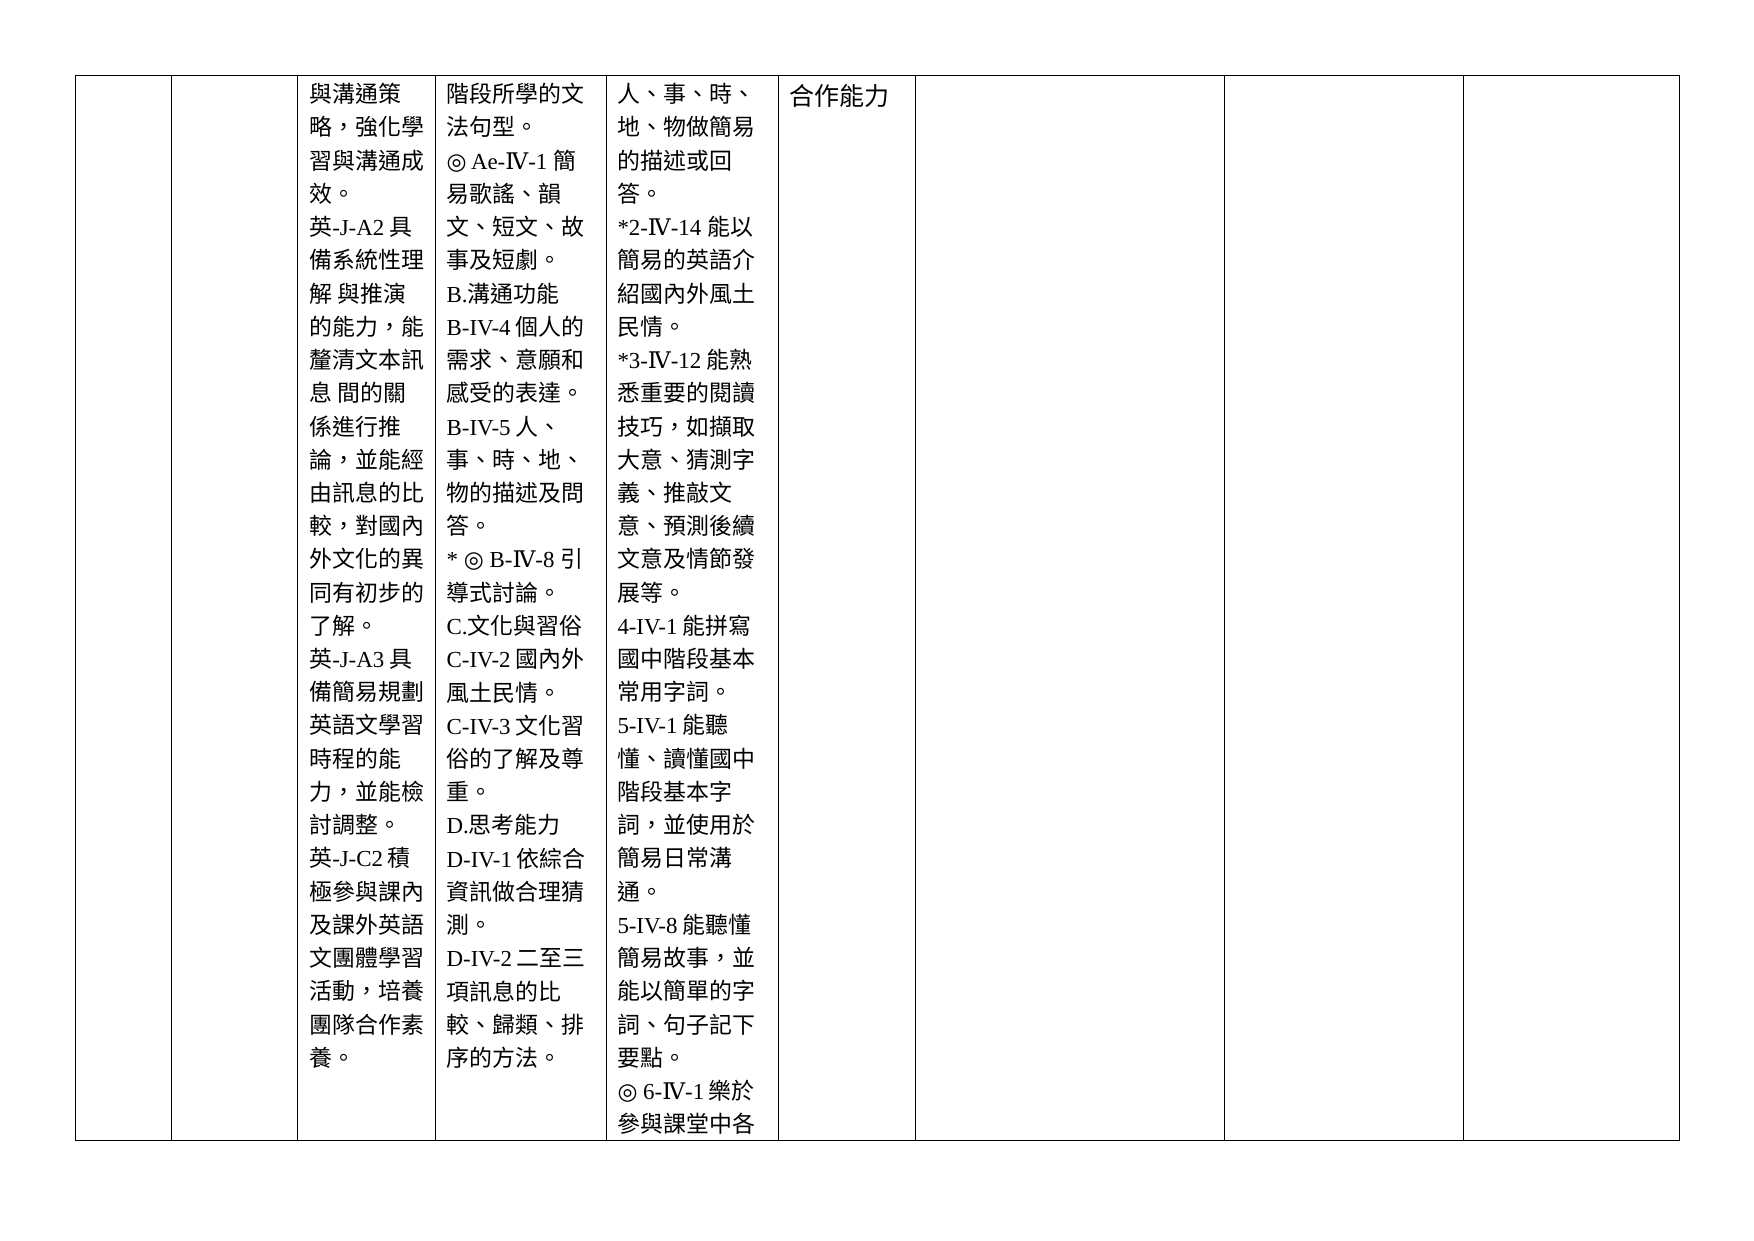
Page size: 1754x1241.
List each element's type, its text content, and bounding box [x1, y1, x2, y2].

table_cell [76, 76, 171, 1139]
table_cell 與溝通策略，強化學習與溝通成效。 英-J-A2具備系統性理解 與推演的能力，能釐清文本訊息 間的關係進行推論，並能經由訊息的比較，對國內外文化的異同有初步的了解。 英-J-A3具備簡易規劃英語文學習時程的能力，並能檢討調整。 英-J-C2積極參與課內及課外英語文團體學習活動，培養團隊合作素養。 [298, 76, 435, 1139]
table_cell 人、事、時、地、物做簡易的描述或回答。 *2-Ⅳ-14 能以簡易的英語介紹國內外風土民情。 *3-Ⅳ-12能熟悉重要的閱讀技巧，如擷取大意、猜測字義、推敲文意、預測後續文意及情節發展等。 4-IV-1能拼寫國中階段基本常用字詞。 5-IV-1能聽懂、讀懂國中階段基本字詞，並使用於簡易日常溝通。 5-IV-8能聽懂簡易故事，並能以簡單的字詞、句子記下要點。 ◎ 6-Ⅳ-1樂於參與課堂中各 [607, 76, 778, 1139]
table_cell 合作能力 [779, 76, 915, 1139]
table_cell [1225, 76, 1463, 1139]
table_cell 階段所學的文法句型。 ◎ Ae-Ⅳ-1 簡易歌謠、韻文、短文、故事及短劇。 B.溝通功能 B-IV-4個人的需求、意願和感受的表達。 B-IV-5人、事、時、地、物的描述及問答。 * ◎ B-Ⅳ-8 引導式討論。 C.文化與習俗 C-IV-2國內外風土民情。 C-IV-3文化習俗的了解及尊重。 D.思考能力 D-IV-1依綜合資訊做合理猜測。 D-IV-2二至三項訊息的比較、歸類、排序的方法。 [436, 76, 606, 1139]
table_cell [1464, 76, 1679, 1139]
table_cell [172, 76, 297, 1139]
table_cell [916, 76, 1224, 1139]
